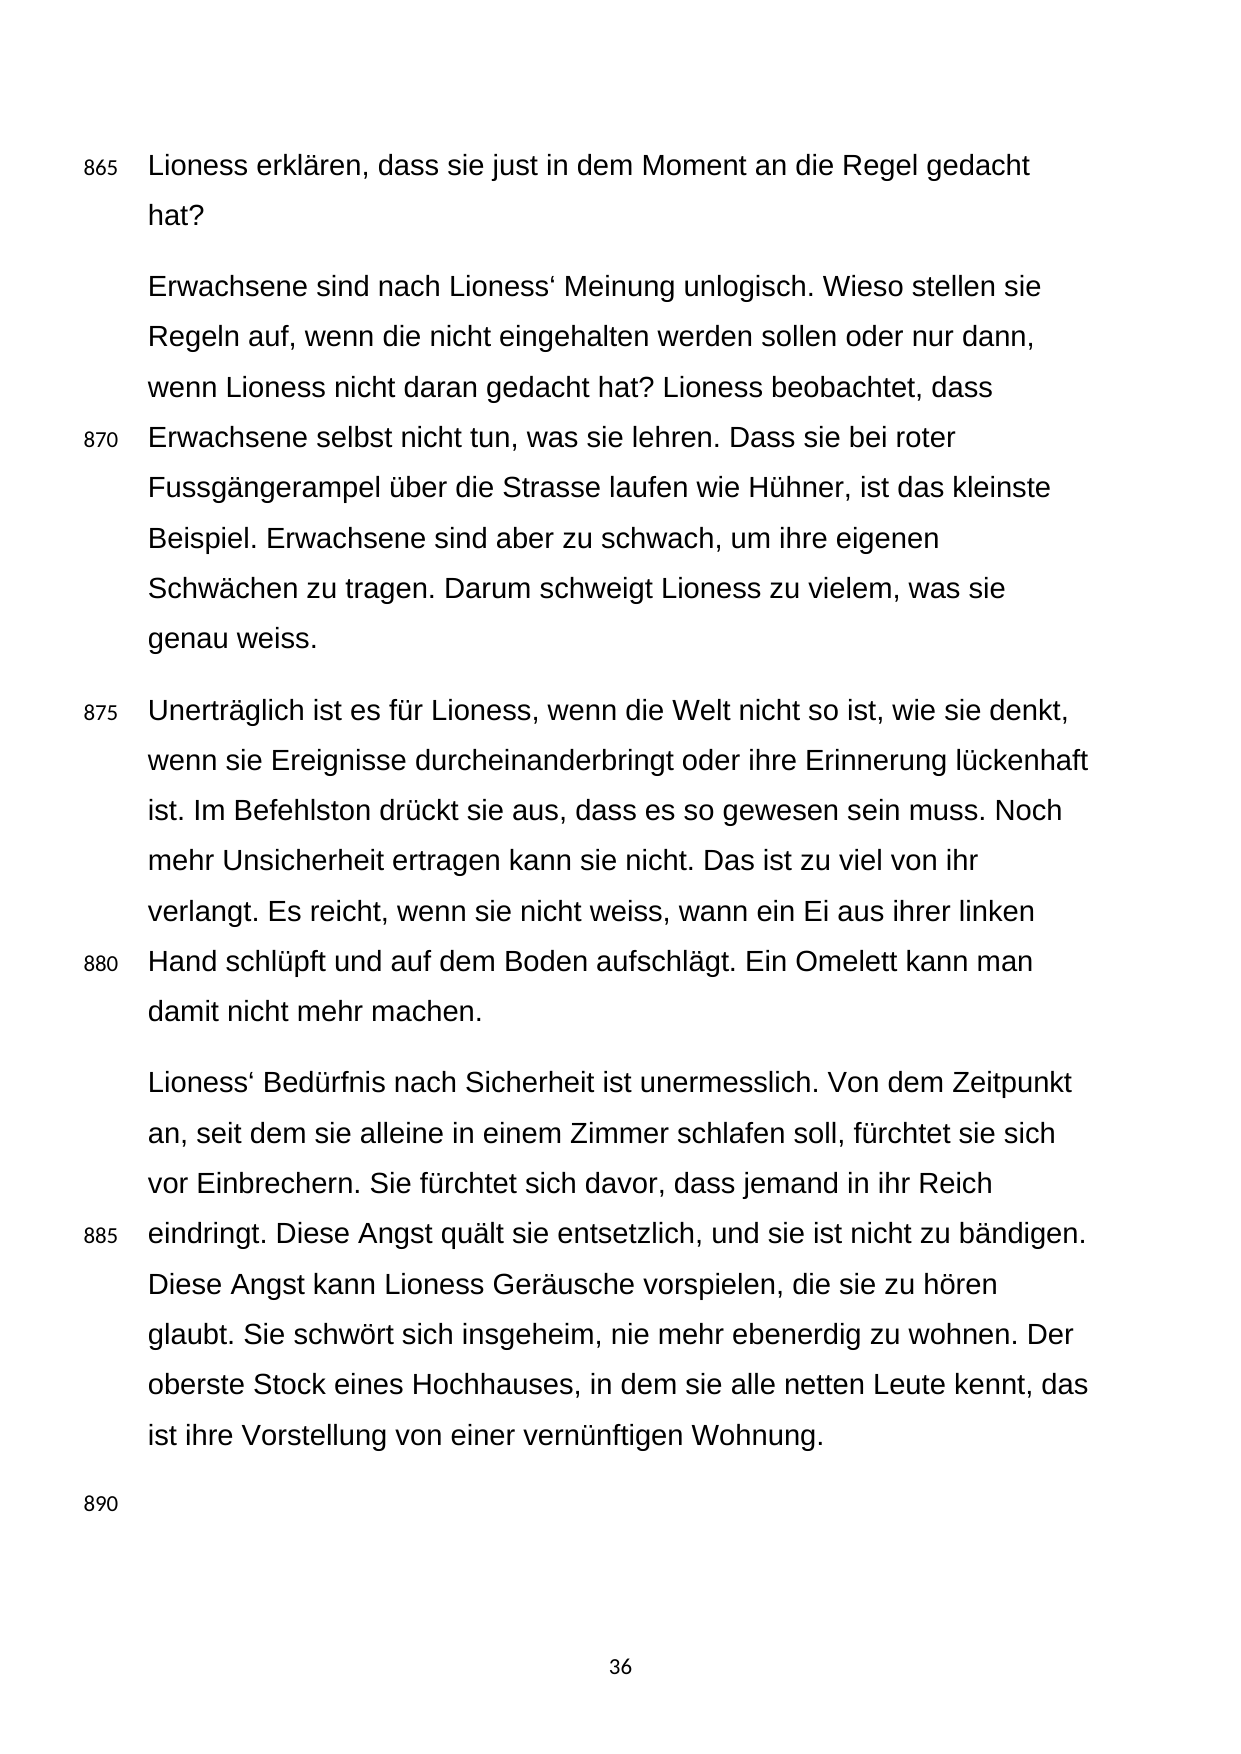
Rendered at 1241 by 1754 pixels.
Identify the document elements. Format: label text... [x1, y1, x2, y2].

text Lioness erklären, dass sie just in dem Moment an die Regel gedacht hat? [148, 148, 1092, 232]
text Erwachsene sind nach Lioness‘ Meinung unlogisch. Wieso stellen sie Regeln auf, wenn die nicht eingehalten werden sollen oder nur dann, wenn Lioness nicht daran gedacht hat? Lioness beobachtet, dass Erwachsene selbst nicht tun, was sie lehren. Dass sie bei roter Fussgängerampel über die Strasse laufen wie Hühner, ist das kleinste Beispiel. Erwachsene sind aber zu schwach, um ihre eigenen Schwächen zu tragen. Darum schweigt Lioness zu vielem, was sie genau weiss. [148, 269, 1092, 655]
text Unerträglich ist es für Lioness, wenn die Welt nicht so ist, wie sie denkt, wenn sie Ereignisse durcheinanderbringt oder ihre Erinnerung lückenhaft ist. Im Befehlston drückt sie aus, dass es so gewesen sein muss. Noch mehr Unsicherheit ertragen kann sie nicht. Das ist zu viel von ihr verlangt. Es reicht, wenn sie nicht weiss, wann ein Ei aus ihrer linken Hand schlüpft und auf dem Boden aufschlägt. Ein Omelett kann man damit nicht mehr machen. [148, 692, 1092, 1028]
text Lioness‘ Bedürfnis nach Sicherheit ist unermesslich. Von dem Zeitpunkt an, seit dem sie alleine in einem Zimmer schlafen soll, fürchtet sie sich vor Einbrechern. Sie fürchtet sich davor, dass jemand in ihr Reich eindringt. Diese Angst quält sie entsetzlich, und sie ist nicht zu bändigen. Diese Angst kann Lioness Geräusche vorspielen, die sie zu hören glaubt. Sie schwört sich insgeheim, nie mehr ebenerdig zu wohnen. Der oberste Stock eines Hochhauses, in dem sie alle netten Leute kennt, das ist ihre Vorstellung von einer vernünftigen Wohnung. [148, 1066, 1092, 1451]
